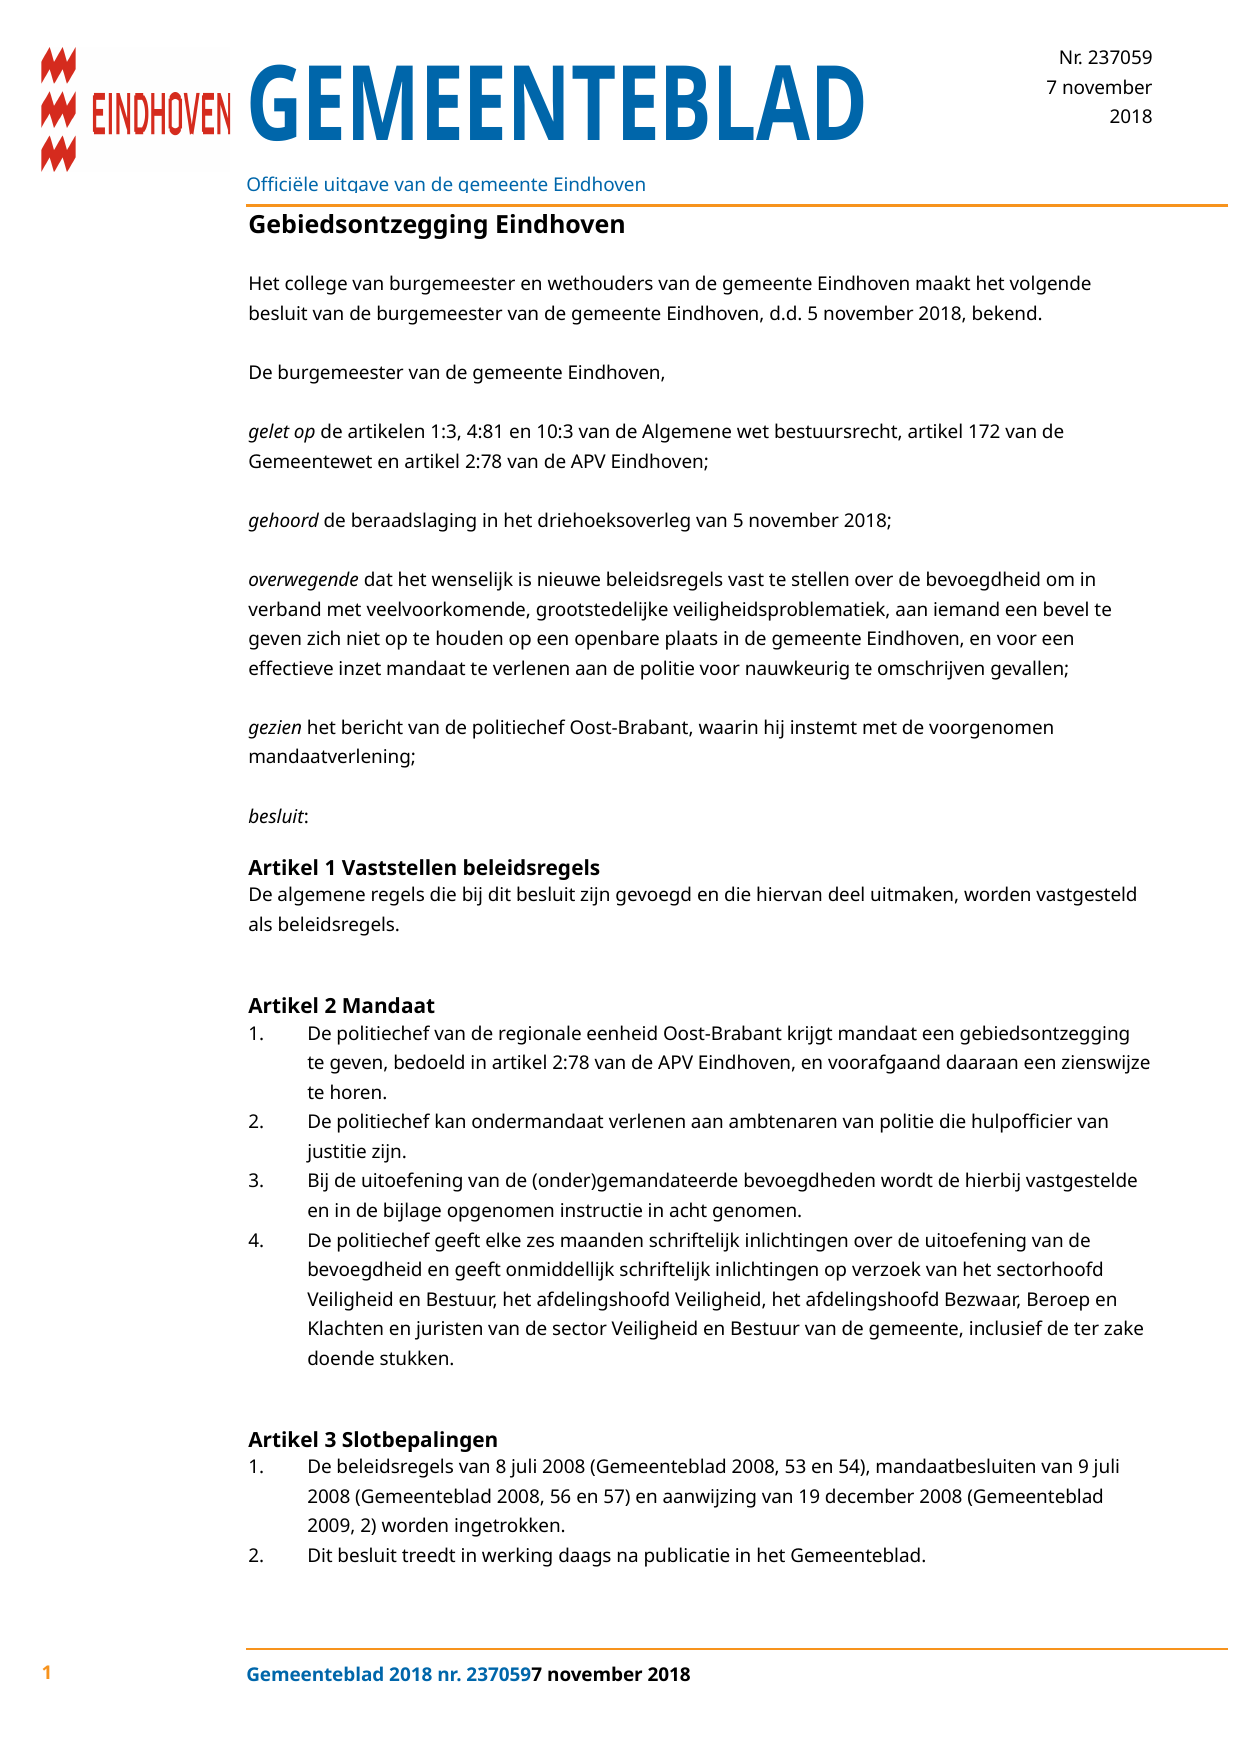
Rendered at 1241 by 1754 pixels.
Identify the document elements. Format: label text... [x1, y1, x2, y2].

text De burgemeester van de gemeente Eindhoven, [248, 359, 1152, 385]
text gezien het bericht van de politiechef Oost-Brabant, waarin hij instemt met de voorgenomen mandaatverlening; [248, 714, 1152, 769]
text Artikel 1 Vaststellen beleidsregels [248, 853, 1152, 882]
list De politiechef geeft elke zes maanden schriftelijk inlichtingen over de uitoefening van de bevoegdheid en geeft onmiddellijk schriftelijk inlichtingen op verzoek van het sectorhoofd Veiligheid en Bestuur, het afdelingshoofd Veiligheid, het afdelingshoofd Bezwaar, Beroep en Klachten en juristen van de sector Veiligheid en Bestuur van de gemeente, inclusief de ter zake doende stukken. [248, 1227, 1152, 1371]
list De beleidsregels van 8 juli 2008 (Gemeenteblad 2008, 53 en 54), mandaatbesluiten van 9 juli 2008 (Gemeenteblad 2008, 56 en 57) en aanwijzing van 19 december 2008 (Gemeenteblad 2009, 2) worden ingetrokken. [248, 1453, 1152, 1538]
text Het college van burgemeester en wethouders van de gemeente Eindhoven maakt het volgende besluit van de burgemeester van de gemeente Eindhoven, d.d. 5 november 2018, bekend. [248, 270, 1152, 326]
text Gebiedsontzegging Eindhoven [248, 207, 1152, 241]
text Artikel 3 Slotbepalingen [248, 1425, 1152, 1453]
text Artikel 2 Mandaat [248, 991, 1152, 1020]
text besluit: [248, 803, 1152, 828]
picture [41, 47, 231, 172]
text gelet op de artikelen 1:3, 4:81 en 10:3 van de Algemene wet bestuursrecht, artikel 172 van de Gemeentewet en artikel 2:78 van de APV Eindhoven; [248, 418, 1152, 473]
text overwegende dat het wenselijk is nieuwe beleidsregels vast te stellen over de bevoegdheid om in verband met veelvoorkomende, grootstedelijke veiligheidsproblematiek, aan iemand een bevel te geven zich niet op te houden op een openbare plaats in de gemeente Eindhoven, en voor een effectieve inzet mandaat te verlenen aan de politie voor nauwkeurig te omschrijven gevallen; [248, 566, 1152, 681]
list Dit besluit treedt in werking daags na publicatie in het Gemeenteblad. [248, 1542, 1152, 1568]
list De politiechef van de regionale eenheid Oost-Brabant krijgt mandaat een gebiedsontzegging te geven, bedoeld in artikel 2:78 van de APV Eindhoven, en voorafgaand daaraan een zienswijze te horen. [248, 1020, 1152, 1104]
list Bij de uitoefening van de (onder)gemandateerde bevoegdheden wordt de hierbij vastgestelde en in de bijlage opgenomen instructie in acht genomen. [248, 1168, 1152, 1223]
text De algemene regels die bij dit besluit zijn gevoegd en die hiervan deel uitmaken, worden vastgesteld als beleidsregels. [248, 882, 1152, 937]
text gehoord de beraadslaging in het driehoeksoverleg van 5 november 2018; [248, 507, 1152, 533]
list De politiechef kan ondermandaat verlenen aan ambtenaren van politie die hulpofficier van justitie zijn. [248, 1108, 1152, 1164]
